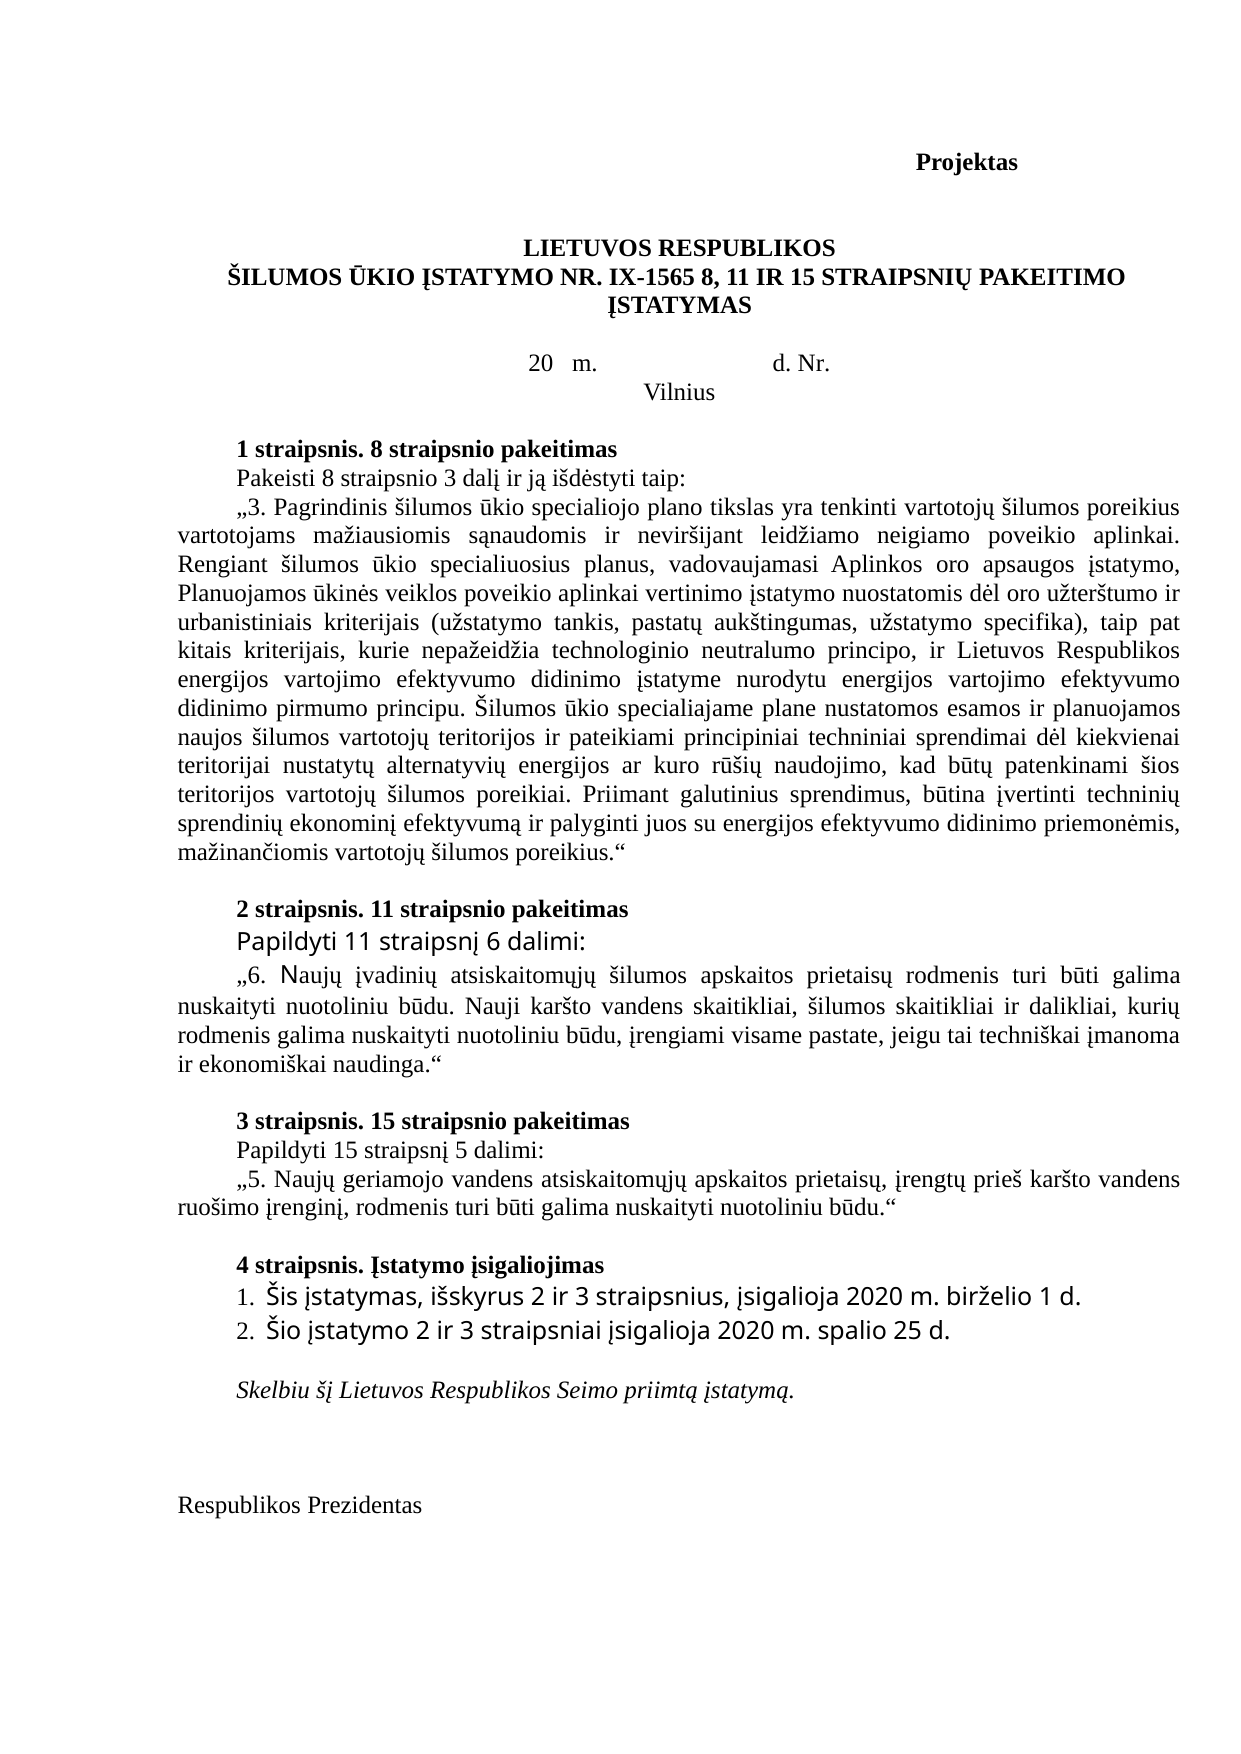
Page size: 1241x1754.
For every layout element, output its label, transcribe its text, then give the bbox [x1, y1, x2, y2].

text „5. Naujų geriamojo vandens atsiskaitomųjų apskaitos prietaisų, įrengtų prieš karšto vandens ruošimo įrenginį, rodmenis turi būti galima nuskaityti nuotoliniu būdu.“ [177, 1164, 1181, 1221]
text Skelbiu šį Lietuvos Respublikos Seimo priimtą įstatymą. [177, 1376, 1181, 1404]
text 4 straipsnis. Įstatymo įsigaliojimas [177, 1250, 1181, 1279]
text „3. Pagrindinis šilumos ūkio specialiojo plano tikslas yra tenkinti vartotojų šilumos poreikius vartotojams mažiausiomis sąnaudomis ir neviršijant leidžiamo neigiamo poveikio aplinkai. Rengiant šilumos ūkio specialiuosius planus, vadovaujamasi Aplinkos oro apsaugos įstatymo, Planuojamos ūkinės veiklos poveikio aplinkai vertinimo įstatymo nuostatomis dėl oro užterštumo ir urbanistiniais kriterijais (užstatymo tankis, pastatų aukštingumas, užstatymo specifika), taip pat kitais kriterijais, kurie nepažeidžia technologinio neutralumo principo, ir Lietuvos Respublikos energijos vartojimo efektyvumo didinimo įstatyme nurodytu energijos vartojimo efektyvumo didinimo pirmumo principu. Šilumos ūkio specialiajame plane nustatomos esamos ir planuojamos naujos šilumos vartotojų teritorijos ir pateikiami principiniai techniniai sprendimai dėl kiekvienai teritorijai nustatytų alternatyvių energijos ar kuro rūšių naudojimo, kad būtų patenkinami šios teritorijos vartotojų šilumos poreikiai. Priimant galutinius sprendimus, būtina įvertinti techninių sprendinių ekonominį efektyvumą ir palyginti juos su energijos efektyvumo didinimo priemonėmis, mažinančiomis vartotojų šilumos poreikius.“ [177, 492, 1181, 866]
text Vilnius [177, 377, 1181, 406]
text 2. Šio įstatymo 2 ir 3 straipsniai įsigalioja 2020 m. spalio 25 d. [236, 1313, 1181, 1347]
text 2 straipsnis. 11 straipsnio pakeitimas [177, 894, 1181, 923]
text 3 straipsnis. 15 straipsnio pakeitimas [177, 1106, 1181, 1135]
text LIETUVOS RESPUBLIKOS [177, 233, 1182, 262]
text ŠILUMOS ŪKIO ĮSTATYMO NR. IX-1565 8, 11 ir 15 straipsnių PAKEITIMO [177, 262, 1182, 291]
text 1. Šis įstatymas, išskyrus 2 ir 3 straipsnius, įsigalioja 2020 m. birželio 1 d. [236, 1279, 1181, 1313]
text Pakeisti 8 straipsnio 3 dalį ir ją išdėstyti taip: [177, 463, 1181, 492]
text „6. Naujų įvadinių atsiskaitomųjų šilumos apskaitos prietaisų rodmenis turi būti galima nuskaityti nuotoliniu būdu. Nauji karšto vandens skaitikliai, šilumos skaitikliai ir dalikliai, kurių rodmenis galima nuskaityti nuotoliniu būdu, įrengiami visame pastate, jeigu tai techniškai įmanoma ir ekonomiškai naudinga.“ [177, 957, 1181, 1077]
text 20 m. d. Nr. [177, 348, 1181, 377]
text Projektas [177, 147, 1182, 176]
text 1 straipsnis. 8 straipsnio pakeitimas [177, 434, 1181, 463]
text Papildyti 15 straipsnį 5 dalimi: [177, 1135, 1181, 1164]
text Respublikos Prezidentas [177, 1491, 1181, 1519]
text ĮSTATYMAS [177, 291, 1182, 319]
text Papildyti 11 straipsnį 6 dalimi: [177, 923, 1181, 957]
